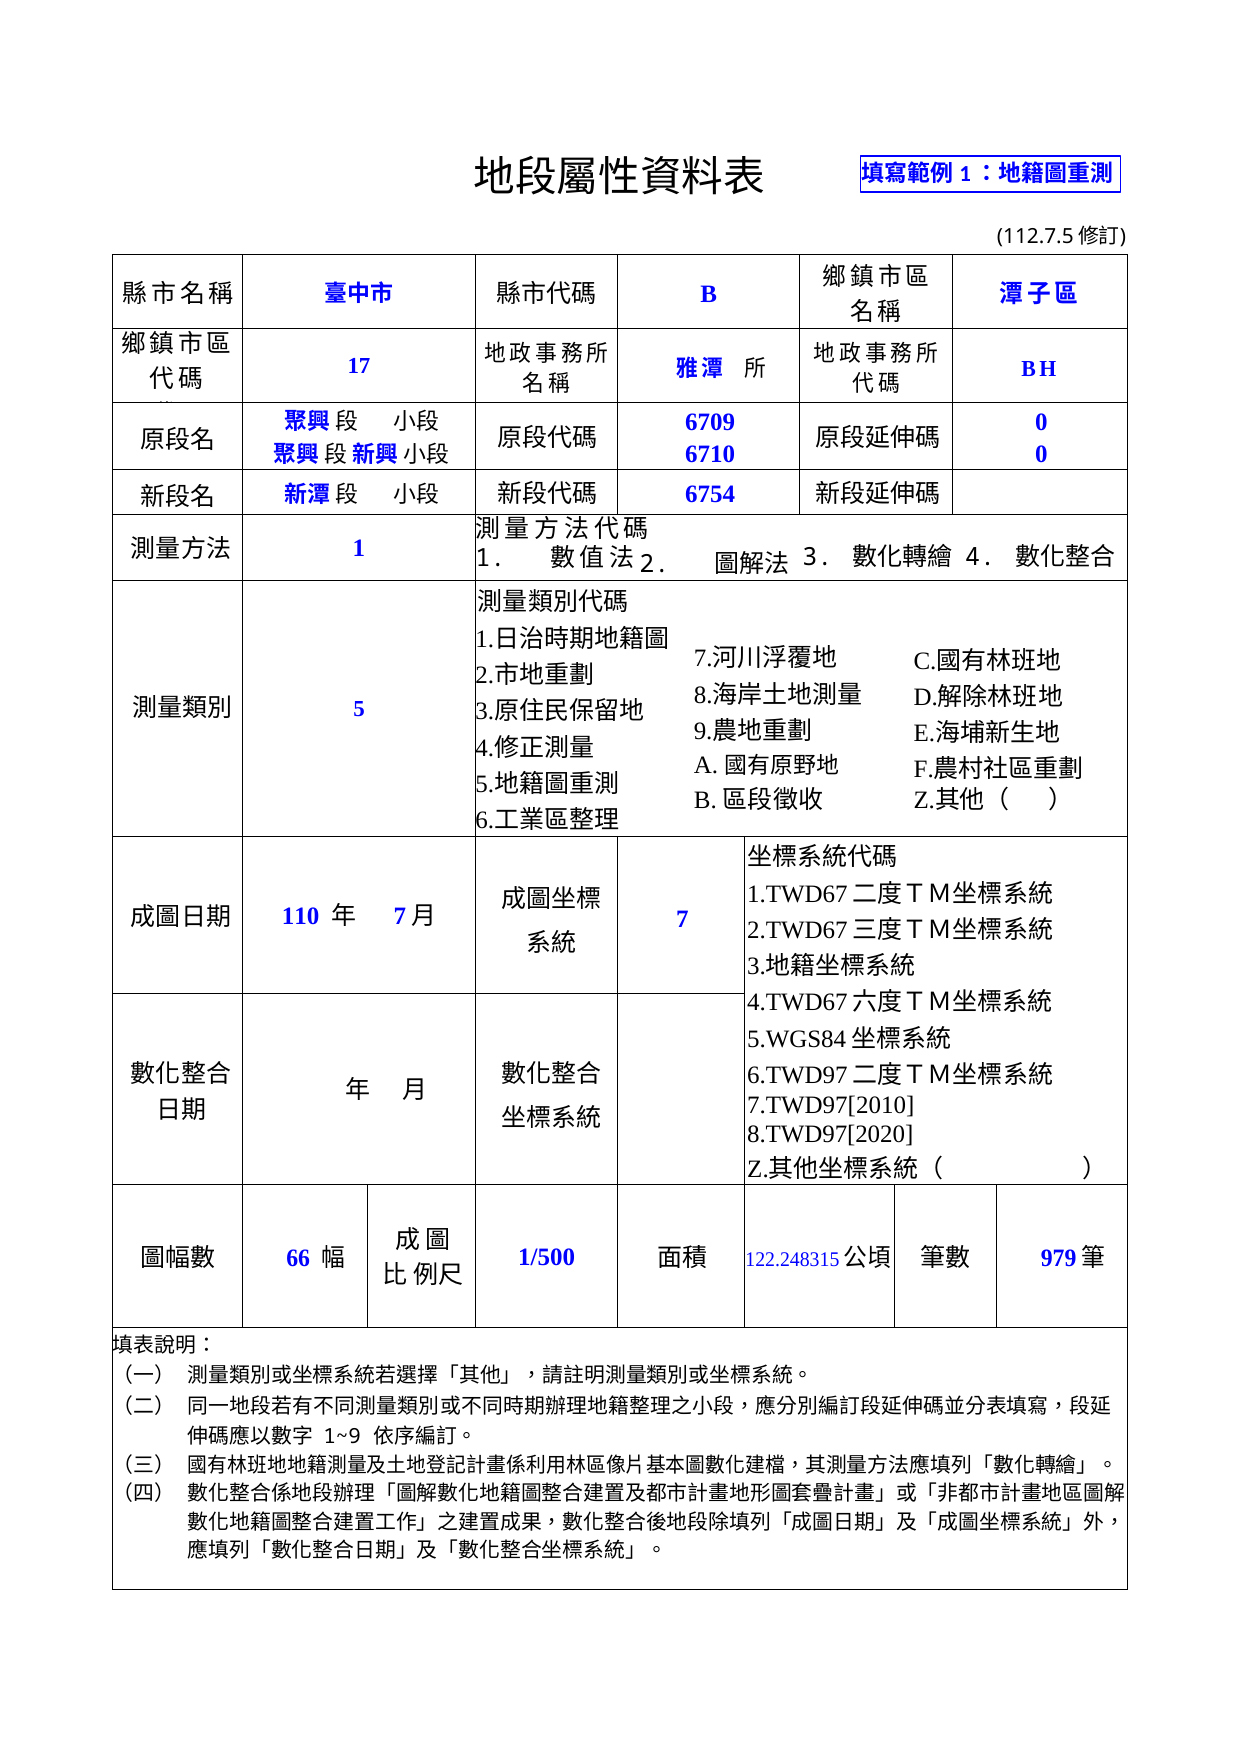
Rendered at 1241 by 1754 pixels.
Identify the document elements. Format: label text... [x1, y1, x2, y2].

table_cell 979筆 [997, 1185, 1127, 1327]
table_cell 數化整合 坐標系統 [476, 994, 617, 1184]
table_cell 成圖坐標 系統 [476, 837, 617, 993]
table_cell 原段名 [113, 403, 242, 469]
table_header 臺中市 [243, 255, 475, 328]
table_header 鄉鎮市區 名稱 [800, 255, 952, 328]
table_cell 1 [243, 515, 475, 580]
table_cell 筆數 [895, 1185, 996, 1327]
table_cell 圖解法 [638, 543, 801, 580]
table_cell 雅潭 所 [618, 329, 799, 402]
table_cell 測量方法 [113, 515, 242, 580]
table_cell 年 月 [243, 994, 475, 1184]
table_cell 6709 6710 [618, 403, 799, 469]
table_cell 7 [618, 837, 744, 993]
table_cell 測量類別 [113, 581, 242, 836]
table_cell 測量類別代碼 [476, 581, 1127, 617]
table_header 縣市代碼 [476, 255, 617, 328]
table_cell 新段延伸碼 [800, 470, 952, 514]
table_cell 鄉鎮市區 代碼 代碼 [113, 329, 242, 402]
table_cell 0 0 [953, 403, 1127, 469]
table_header 潭子區 [953, 255, 1127, 328]
table_cell 地政事務所名稱 [476, 329, 617, 402]
table_cell 1.日治時期地籍圖 2.市地重劃 3.原住民保留地 4.修正測量 5.地籍圖重測 6.工業區整理 [476, 617, 692, 836]
table_header B [618, 255, 799, 328]
table_cell 6754 [618, 470, 799, 514]
table_cell 7.河川浮覆地 8.海岸土地測量 9.農地重劃 A. 國有原野地 B. 區段徵收 [693, 617, 910, 836]
table_cell C.國有林班地 D.解除林班地 E.海埔新生地 F.農村社區重劃 Z.其他（ ） [910, 617, 1127, 836]
table_cell 1/500 [476, 1185, 617, 1327]
table_cell [618, 994, 744, 1184]
table_cell 聚興 段 小段 聚興 段 新興 小段 [243, 403, 475, 469]
table_cell 122.248315公頃 [745, 1185, 894, 1327]
table_cell 原段代碼 [476, 403, 617, 469]
table_cell [953, 470, 1127, 514]
table_cell 新潭 段 小段 [243, 470, 475, 514]
table_cell 新段代碼 [476, 470, 617, 514]
table_header 縣市名稱 [113, 255, 242, 328]
table_cell BH [953, 329, 1127, 402]
table_cell 數值法 [476, 543, 638, 580]
text 地段屬性資料表 [112, 150, 1126, 202]
table_cell 數化整合 [964, 543, 1127, 580]
table_cell 66 幅 [243, 1185, 367, 1327]
table_cell 地政事務所代碼 [800, 329, 952, 402]
table_cell 成圖 比例尺 [368, 1185, 475, 1327]
table_cell 原段延伸碼 [800, 403, 952, 469]
table_cell 5 [243, 581, 475, 836]
table_cell 成圖日期 [113, 837, 242, 993]
table_cell 新段名 [113, 470, 242, 514]
table_cell 坐標系統代碼 1.TWD67二度ＴＭ坐標系統 2.TWD67三度ＴＭ坐標系統 3.地籍坐標系統 4.TWD67六度ＴＭ坐標系統 5.WGS84坐標系統 6.TWD97二度ＴＭ坐標系統 7.TWD97[2010] 8.TWD97[2020] Z.其他坐標系統（ ） [745, 837, 1127, 1184]
table_cell 數化轉繪 [801, 543, 964, 580]
table_cell 110 年 7月 [243, 837, 475, 993]
table_cell 面積 [618, 1185, 744, 1327]
table_cell 圖幅數 [113, 1185, 242, 1327]
text (112.7.5修訂) [112, 202, 1126, 254]
table_cell 測量方法代碼 [476, 515, 1127, 543]
table_cell 填表說明： 測量類別或坐標系統若選擇「其他」，請註明測量類別或坐標系統。 同一地段若有不同測量類別或不同時期辦理地籍整理之小段，應分別編訂段延伸碼並分表填寫，段延伸碼應以數字 1~9 依序編訂。 國有林班地地籍測量及土地登記計畫係利用林區像片基本圖數化建檔，其測量方法應填列「數化轉繪」。 數化整合係地段辦理「圖解數化地籍圖整合建置及都市計畫地形圖套疊計畫」或「非都市計畫地區圖解數化地籍圖整合建置工作」之建置成果，數化整合後地段除填列「成圖日期」及「成圖坐標系統」外，應填列「數化整合日期」及「數化整合坐標系統」。 [113, 1328, 1127, 1589]
table_cell 17 [243, 329, 475, 402]
table_cell 數化整合 日期 [113, 994, 242, 1184]
